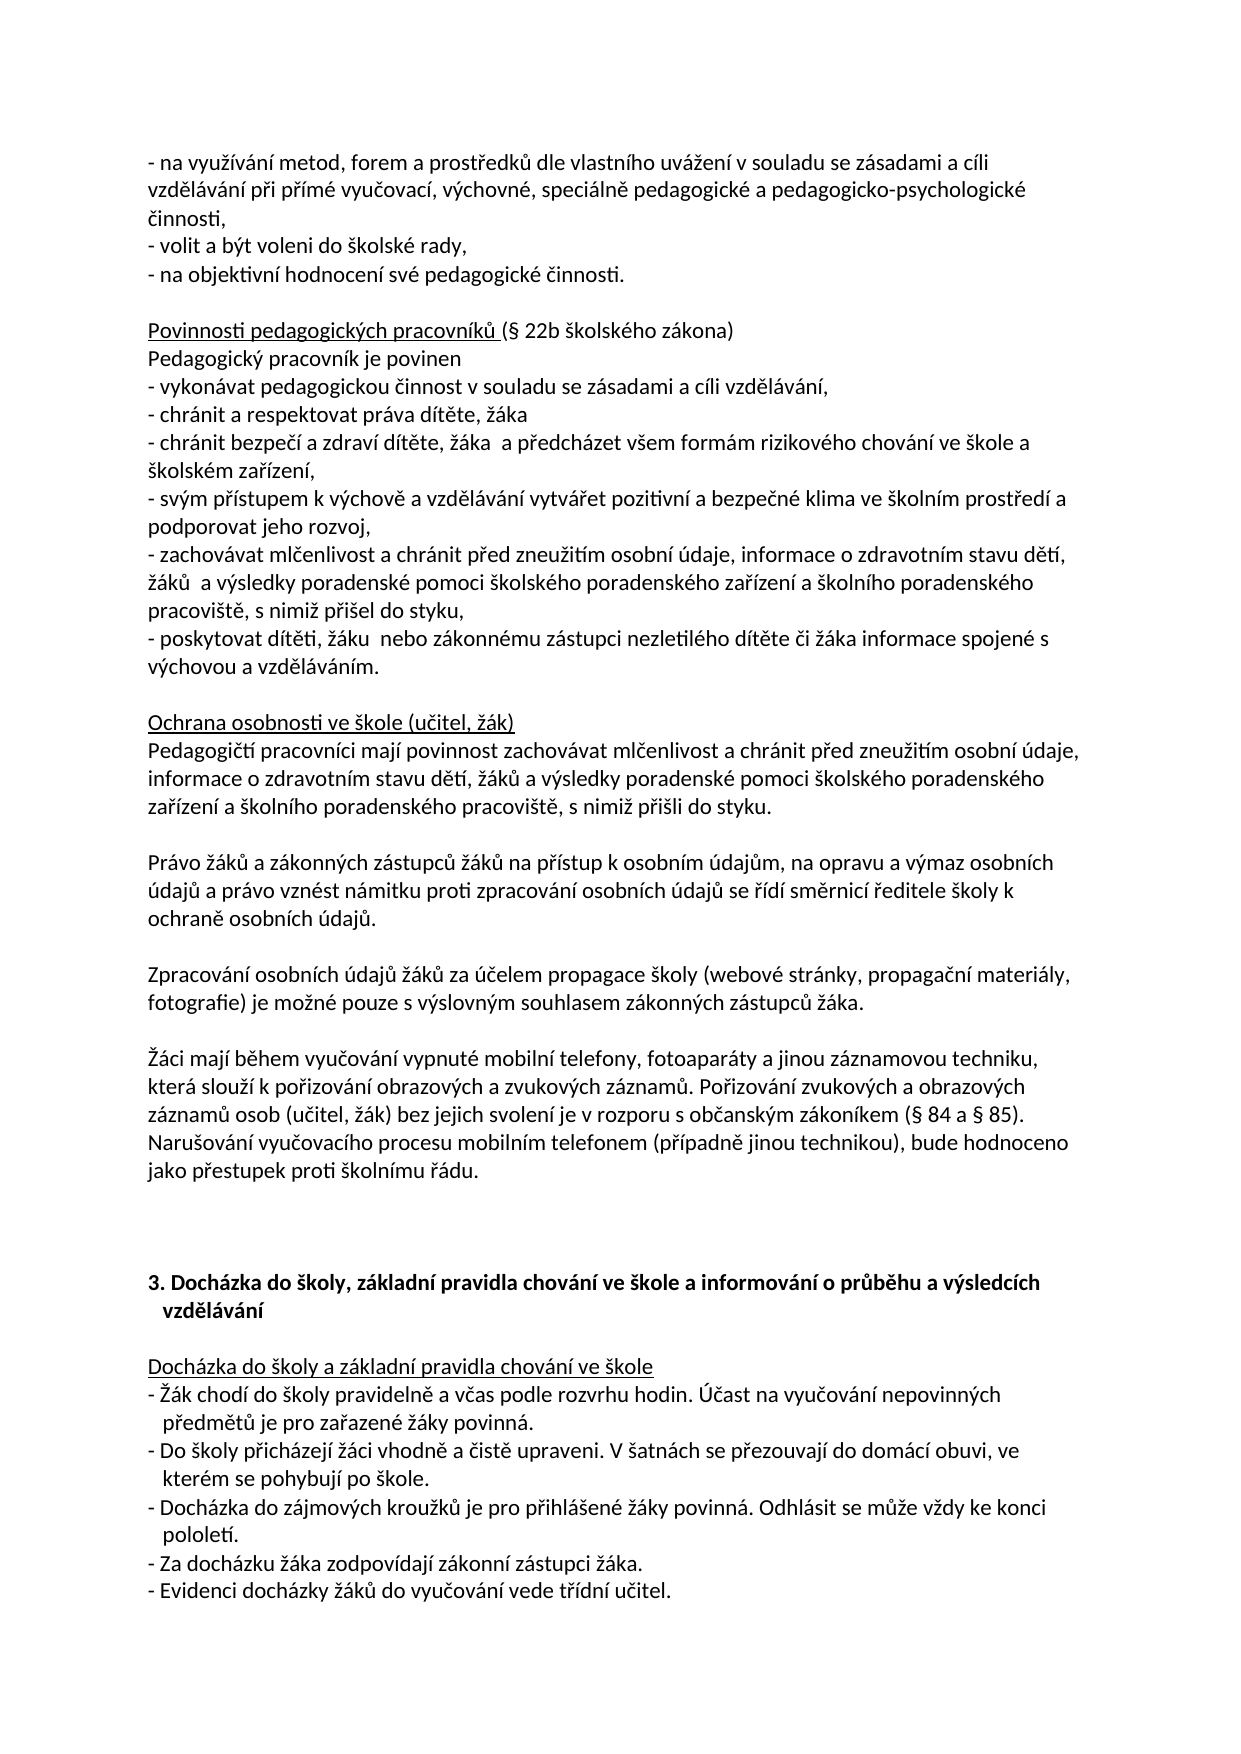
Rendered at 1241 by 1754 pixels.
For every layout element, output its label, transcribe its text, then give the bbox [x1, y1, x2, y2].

text - chránit bezpečí a zdraví dítěte, žáka a předcházet všem formám rizikového chování ve škole a školském zařízení, [148, 428, 1093, 484]
text - na využívání metod, forem a prostředků dle vlastního uvážení v souladu se zásadami a cíli vzdělávání při přímé vyučovací, výchovné, speciálně pedagogické a pedagogicko-psychologické činnosti, [148, 148, 1093, 232]
text - Docházka do zájmových kroužků je pro přihlášené žáky povinná. Odhlásit se může vždy ke konci pololetí. [148, 1493, 1093, 1549]
text - volit a být voleni do školské rady, [148, 232, 1093, 260]
text Docházka do školy a základní pravidla chování ve škole [148, 1352, 1093, 1381]
text - na objektivní hodnocení své pedagogické činnosti. [148, 260, 1093, 288]
text - Do školy přicházejí žáci vhodně a čistě upraveni. V šatnách se přezouvají do domácí obuvi, ve kterém se pohybují po škole. [148, 1437, 1093, 1493]
text Pedagogičtí pracovníci mají povinnost zachovávat mlčenlivost a chránit před zneužitím osobní údaje, informace o zdravotním stavu dětí, žáků a výsledky poradenské pomoci školského poradenského zařízení a školního poradenského pracoviště, s nimiž přišli do styku. [148, 736, 1093, 820]
text - zachovávat mlčenlivost a chránit před zneužitím osobní údaje, informace o zdravotním stavu dětí, žáků a výsledky poradenské pomoci školského poradenského zařízení a školního poradenského pracoviště, s nimiž přišel do styku, [148, 540, 1093, 624]
text Zpracování osobních údajů žáků za účelem propagace školy (webové stránky, propagační materiály, fotografie) je možné pouze s výslovným souhlasem zákonných zástupců žáka. [148, 960, 1093, 1016]
text - Evidenci docházky žáků do vyučování vede třídní učitel. [148, 1577, 1093, 1605]
text - vykonávat pedagogickou činnost v souladu se zásadami a cíli vzdělávání, [148, 372, 1093, 400]
text - Žák chodí do školy pravidelně a včas podle rozvrhu hodin. Účast na vyučování nepovinných předmětů je pro zařazené žáky povinná. [148, 1381, 1093, 1437]
text - chránit a respektovat práva dítěte, žáka [148, 400, 1093, 428]
text Ochrana osobnosti ve škole (učitel, žák) [148, 708, 1093, 736]
text Právo žáků a zákonných zástupců žáků na přístup k osobním údajům, na opravu a výmaz osobních údajů a právo vznést námitku proti zpracování osobních údajů se řídí směrnicí ředitele školy k ochraně osobních údajů. [148, 848, 1093, 932]
text - Za docházku žáka zodpovídají zákonní zástupci žáka. [148, 1549, 1093, 1577]
text Žáci mají během vyučování vypnuté mobilní telefony, fotoaparáty a jinou záznamovou techniku, která slouží k pořizování obrazových a zvukových záznamů. Pořizování zvukových a obrazových záznamů osob (učitel, žák) bez jejich svolení je v rozporu s občanským zákoníkem (§ 84 a § 85). Narušování vyučovacího procesu mobilním telefonem (případně jinou technikou), bude hodnoceno jako přestupek proti školnímu řádu. [148, 1044, 1093, 1184]
text Povinnosti pedagogických pracovníků (§ 22b školského zákona) [148, 316, 1093, 344]
text - svým přístupem k výchově a vzdělávání vytvářet pozitivní a bezpečné klima ve školním prostředí a podporovat jeho rozvoj, [148, 484, 1093, 540]
text - poskytovat dítěti, žáku nebo zákonnému zástupci nezletilého dítěte či žáka informace spojené s výchovou a vzděláváním. [148, 624, 1093, 680]
text Pedagogický pracovník je povinen [148, 344, 1093, 372]
text 3. Docházka do školy, základní pravidla chování ve škole a informování o průběhu a výsledcích vzdělávání [148, 1268, 1093, 1324]
